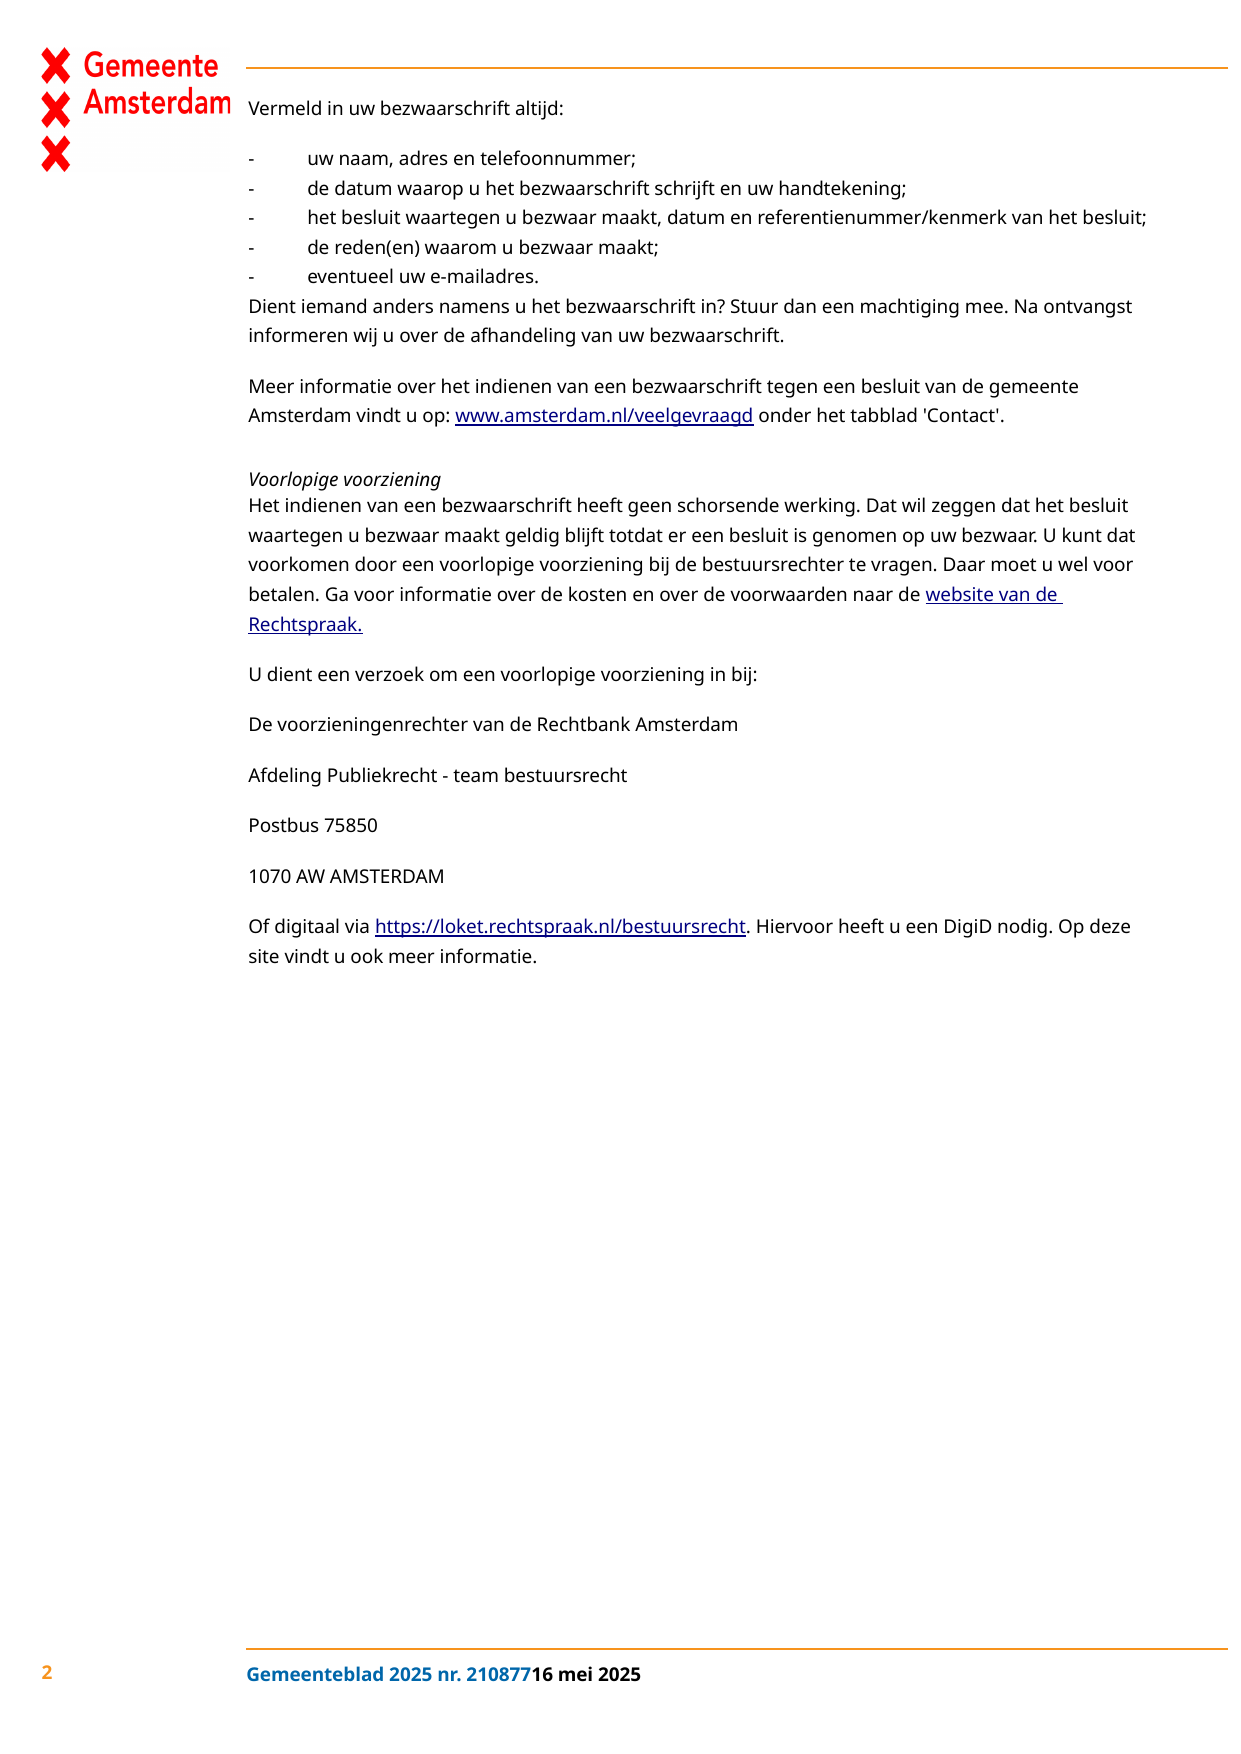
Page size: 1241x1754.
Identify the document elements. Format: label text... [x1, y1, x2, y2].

list eventueel uw e-mailadres. [248, 263, 1152, 289]
text Dient iemand anders namens u het bezwaarschrift in? Stuur dan een machtiging mee. Na ontvangst informeren wij u over de afhandeling van uw bezwaarschrift. [248, 293, 1152, 348]
text Vermeld in uw bezwaarschrift altijd: [248, 95, 1152, 121]
picture [41, 47, 231, 172]
text Afdeling Publiekrecht - team bestuursrecht [248, 762, 1152, 788]
text Of digitaal via https://loket.rechtspraak.nl/bestuursrecht. Hiervoor heeft u een DigiD nodig. Op deze site vindt u ook meer informatie. [248, 913, 1152, 968]
list het besluit waartegen u bezwaar maakt, datum en referentienummer/kenmerk van het besluit; [248, 204, 1152, 230]
list de datum waarop u het bezwaarschrift schrijft en uw handtekening; [248, 175, 1152, 201]
text Meer informatie over het indienen van een bezwaarschrift tegen een besluit van de gemeente Amsterdam vindt u op: www.amsterdam.nl/veelgevraagd onder het tabblad 'Contact'. [248, 373, 1152, 428]
text De voorzieningenrechter van de Rechtbank Amsterdam [248, 712, 1152, 737]
list de reden(en) waarom u bezwaar maakt; [248, 234, 1152, 260]
text Het indienen van een bezwaarschrift heeft geen schorsende werking. Dat wil zeggen dat het besluit waartegen u bezwaar maakt geldig blijft totdat er een besluit is genomen op uw bezwaar. U kunt dat voorkomen door een voorlopige voorziening bij de bestuursrechter te vragen. Daar moet u wel voor betalen. Ga voor informatie over de kosten en over de voorwaarden naar de website van de Rechtspraak. [248, 492, 1152, 636]
text 1070 AW AMSTERDAM [248, 863, 1152, 888]
text Postbus 75850 [248, 812, 1152, 838]
list uw naam, adres en telefoonnummer; [248, 145, 1152, 171]
text Voorlopige voorziening [248, 467, 1152, 492]
text U dient een verzoek om een voorlopige voorziening in bij: [248, 661, 1152, 687]
